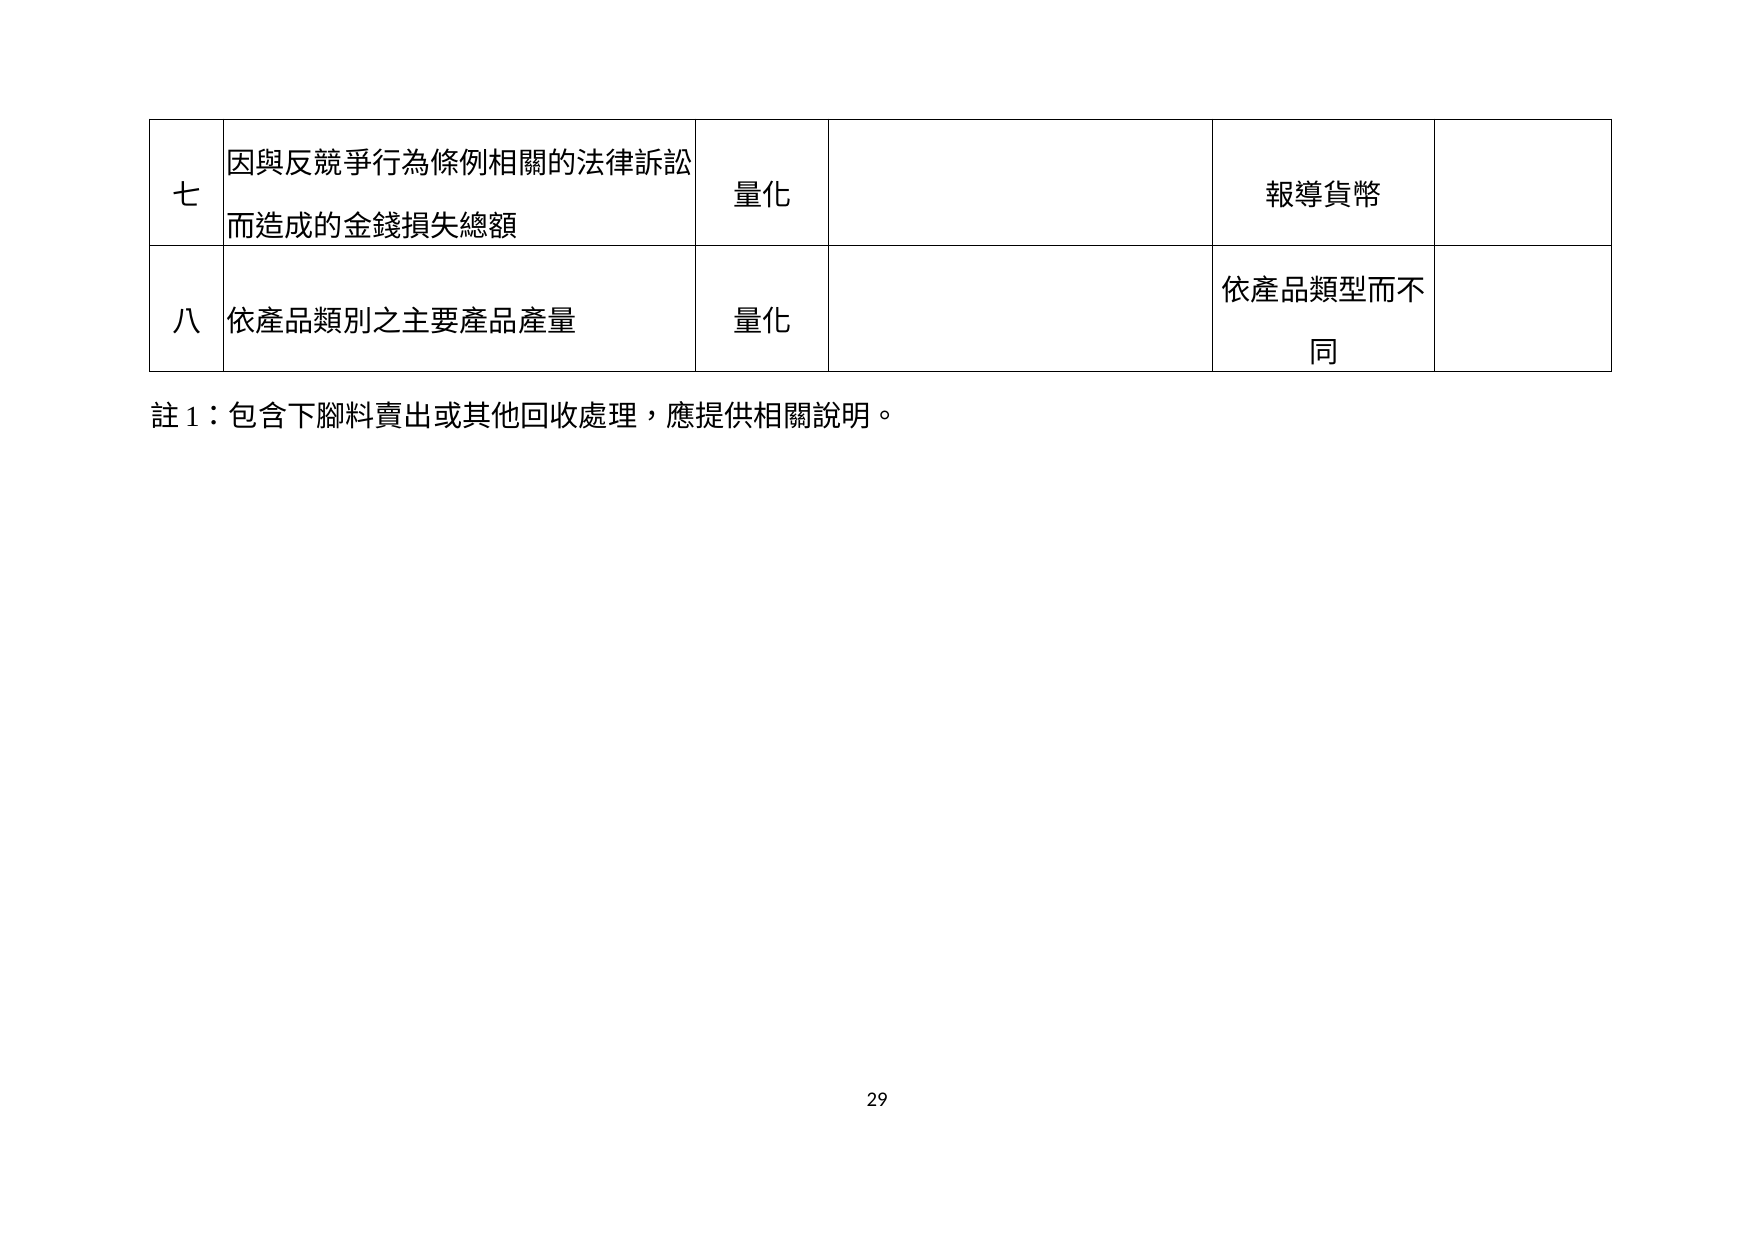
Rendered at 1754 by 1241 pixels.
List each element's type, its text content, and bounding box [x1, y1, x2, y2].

table_cell 量化 [696, 120, 828, 244]
table_cell 因與反競爭行為條例相關的法律訴訟而造成的金錢損失總額 [224, 120, 695, 244]
text 註1：包含下腳料賣出或其他回收處理，應提供相關說明。 [150, 372, 1604, 434]
table_cell [829, 120, 1212, 244]
table_cell 報導貨幣 [1213, 120, 1434, 244]
table_cell [829, 246, 1212, 371]
table_cell 八 [150, 246, 223, 371]
table_cell 依產品類別之主要產品產量 [224, 246, 695, 371]
table_cell 量化 [696, 246, 828, 371]
table_cell [1435, 246, 1611, 371]
table_cell 依產品類型而不同 [1213, 246, 1434, 371]
table_cell 七 [150, 120, 223, 244]
table_cell [1435, 120, 1611, 244]
